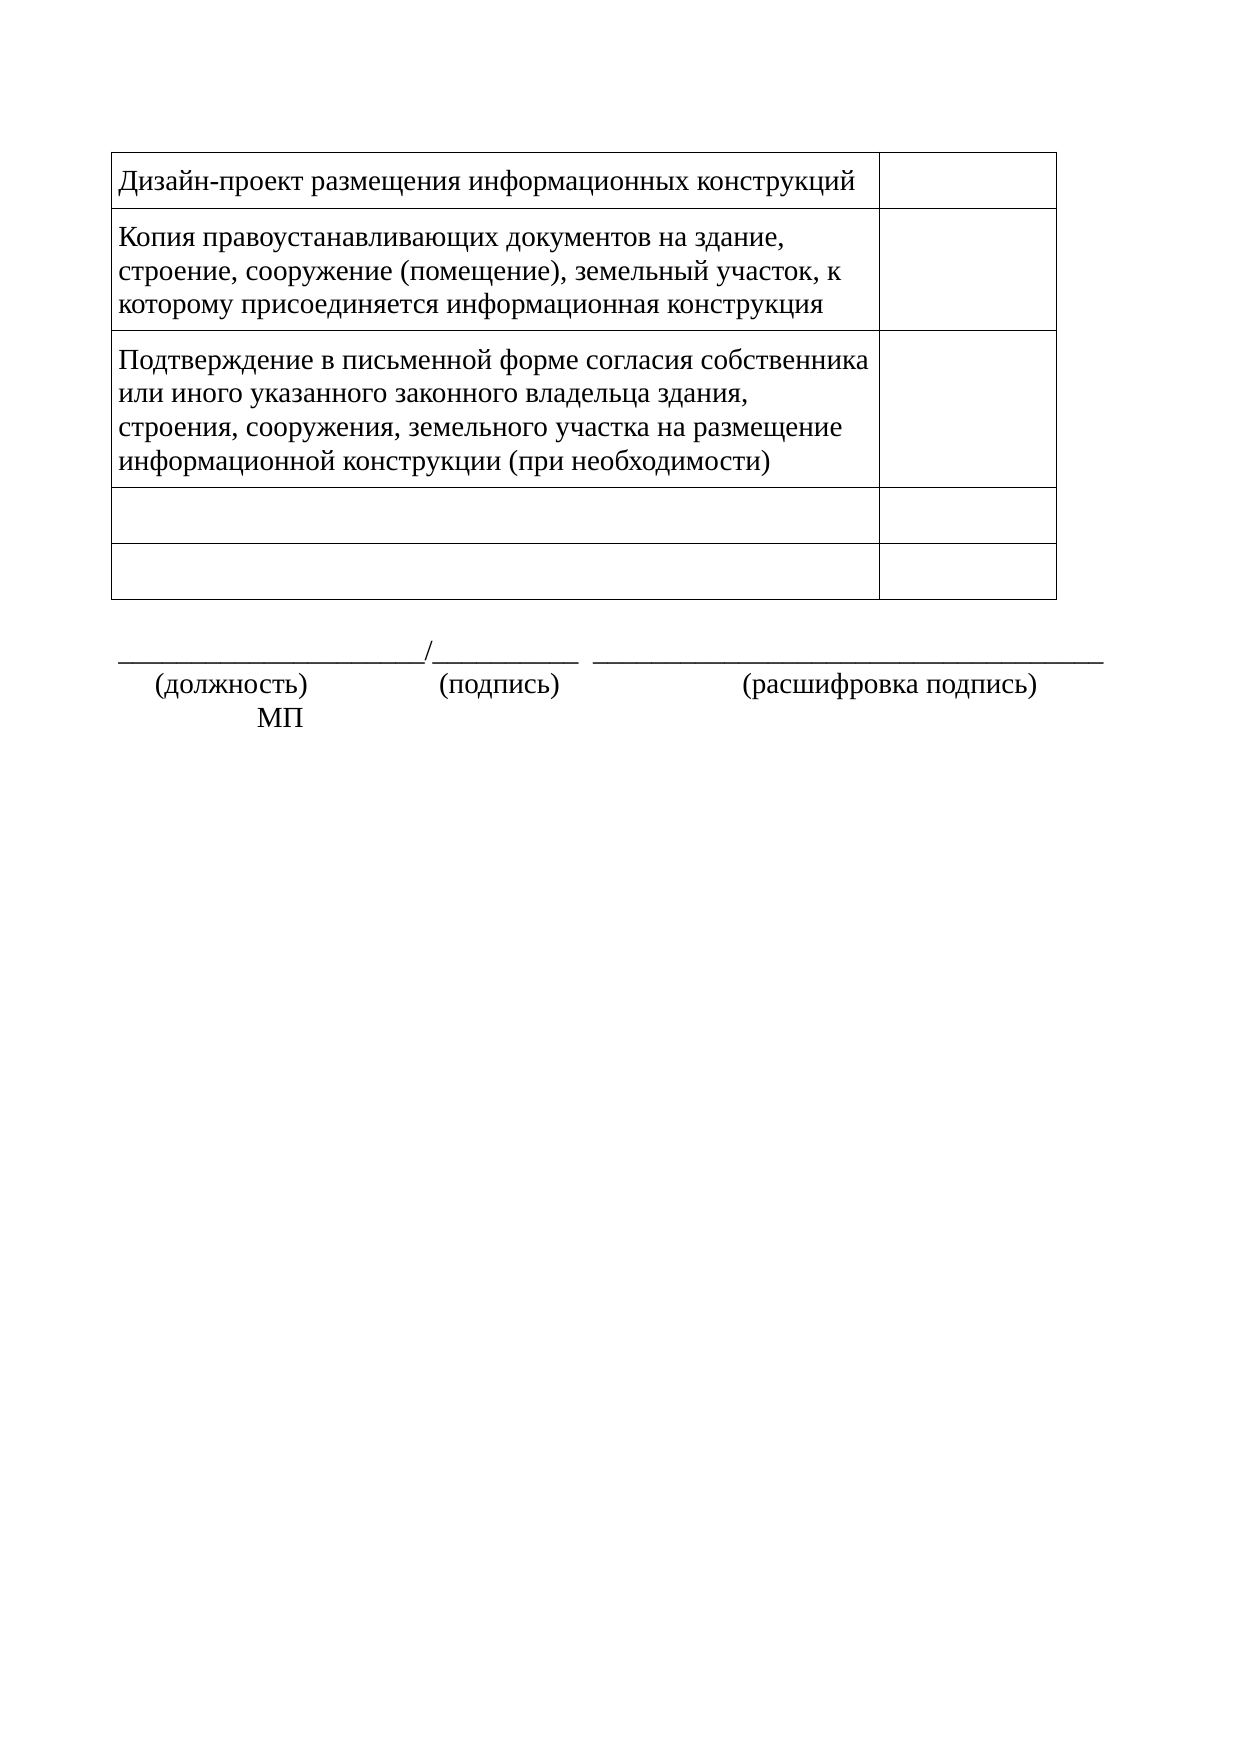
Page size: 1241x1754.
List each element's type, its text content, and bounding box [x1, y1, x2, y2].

table_cell Подтверждение в письменной форме согласия собственника или иного указанного законного владельца здания, строения, сооружения, земельного участка на размещение информационной конструкции (при необходимости) [112, 331, 879, 487]
text _____________________/__________ ___________________________________ [118, 633, 1122, 667]
table_cell [880, 488, 1056, 543]
table_cell Копия правоустанавливающих документов на здание, строение, сооружение (помещение), земельный участок, к которому присоединяется информационная конструкция [112, 209, 879, 330]
table_cell [880, 209, 1056, 330]
table_cell [880, 544, 1056, 598]
table_cell [112, 488, 879, 543]
text (должность) (подпись) (расшифровка подпись) [118, 667, 1122, 700]
table_cell [880, 331, 1056, 487]
table_header Дизайн-проект размещения информационных конструкций [112, 153, 879, 207]
text МП [118, 700, 1122, 734]
table_header [880, 153, 1056, 207]
table_cell [112, 544, 879, 598]
